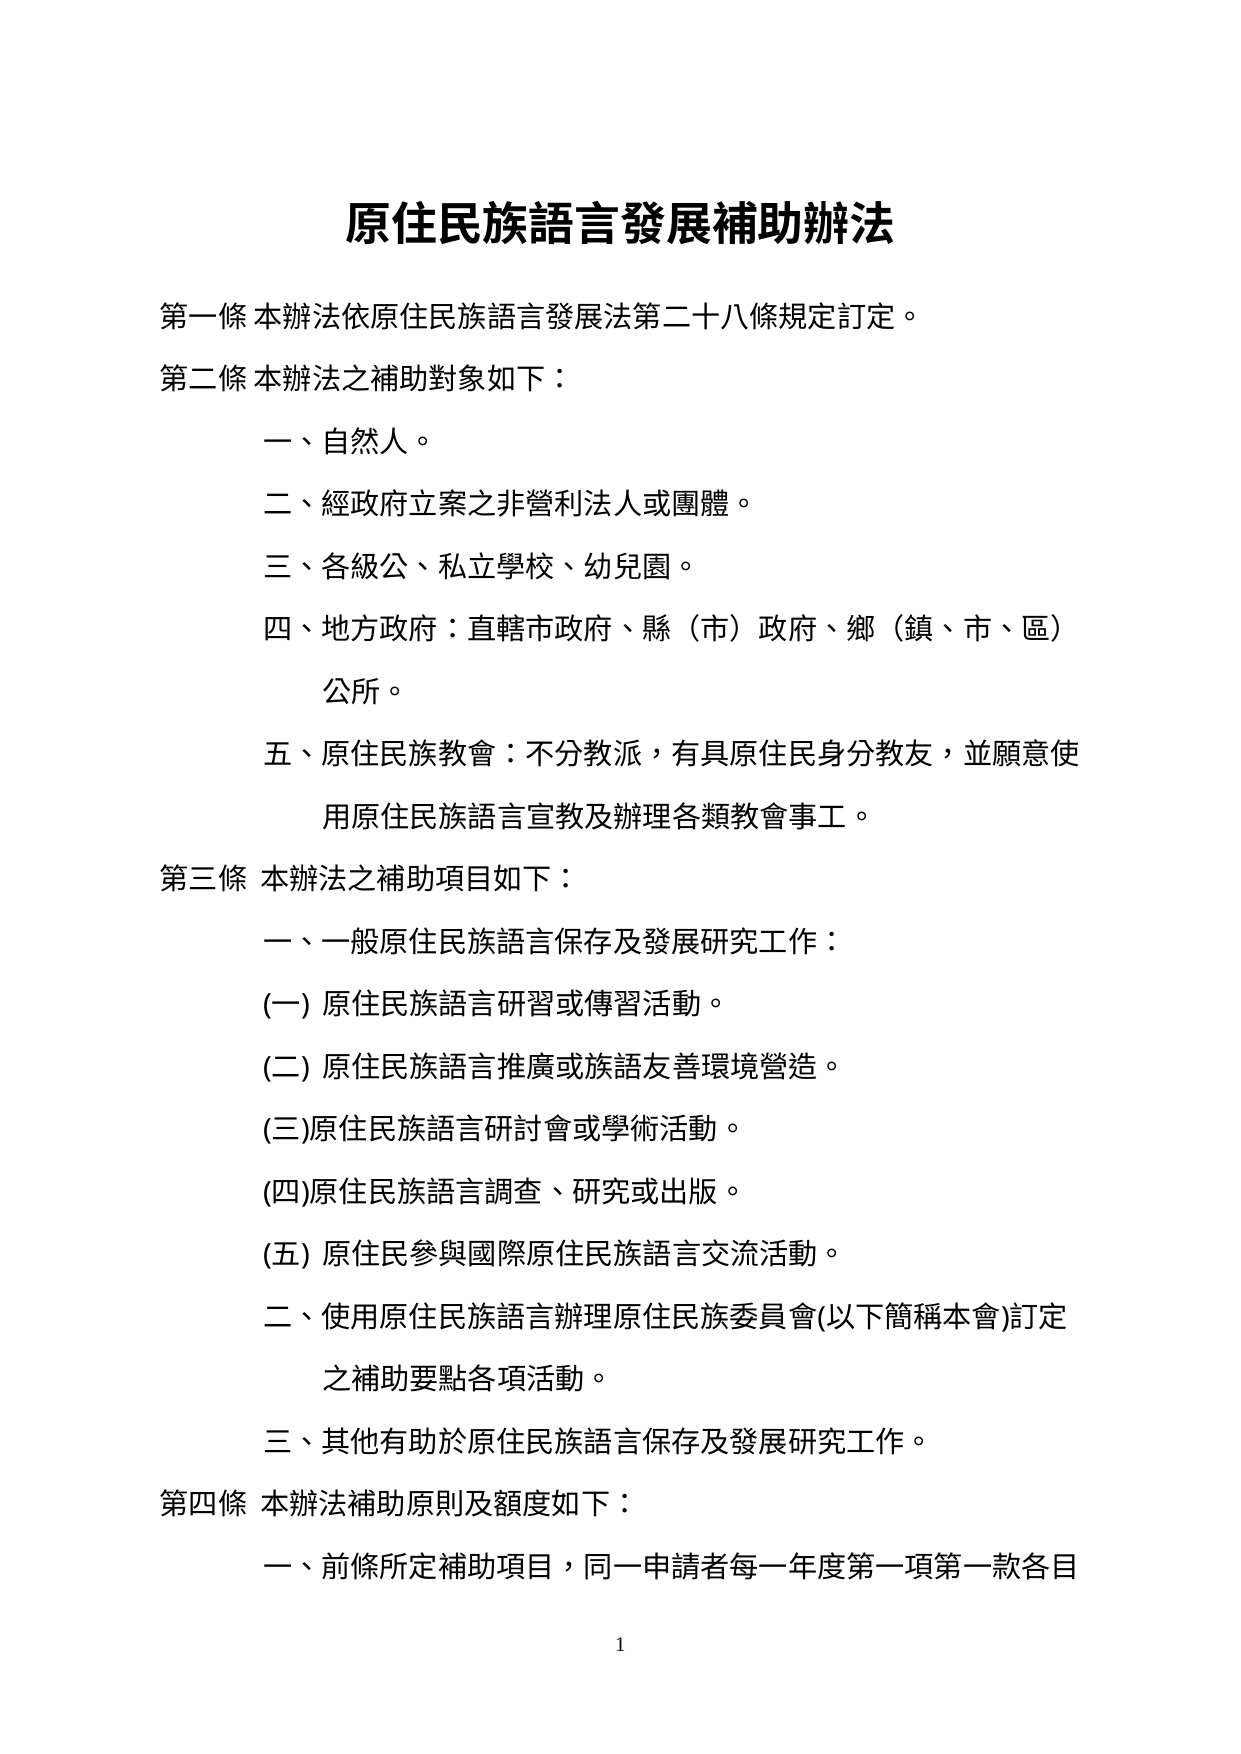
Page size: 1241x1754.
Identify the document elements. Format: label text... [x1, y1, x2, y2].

text 第一條 本辦法依原住民族語言發展法第二十八條規定訂定。 [159, 283, 1081, 346]
text 原住民族語言發展補助辦法 [159, 158, 1081, 283]
text 一、一般原住民族語言保存及發展研究工作： [263, 908, 1081, 971]
text (四)原住民族語言調查、研究或出版。 [263, 1158, 1081, 1221]
text (三)原住民族語言研討會或學術活動。 [263, 1096, 1081, 1158]
text 第二條 本辦法之補助對象如下： [159, 346, 1081, 408]
text 第三條 本辦法之補助項目如下： [159, 846, 1081, 908]
text (五) 原住民參與國際原住民族語言交流活動。 [263, 1221, 1081, 1283]
text 四、地方政府：直轄市政府、縣（市）政府、鄉（鎮、市、區）公所。 [263, 596, 1081, 721]
text (二) 原住民族語言推廣或族語友善環境營造。 [263, 1033, 1081, 1096]
text 五、原住民族教會：不分教派，有具原住民身分教友，並願意使用原住民族語言宣教及辦理各類教會事工。 [263, 721, 1081, 846]
text 第四條 本辦法補助原則及額度如下： [159, 1471, 1081, 1533]
text (一) 原住民族語言研習或傳習活動。 [263, 971, 1081, 1033]
text 二、經政府立案之非營利法人或團體。 [263, 471, 1081, 533]
text 三、各級公、私立學校、幼兒園。 [263, 533, 1081, 596]
text 一、前條所定補助項目，同一申請者每一年度第一項第一款各目及第三款限補助一次。但第二款補助項目，從其原要點規定。 [263, 1533, 1081, 1596]
text 三、其他有助於原住民族語言保存及發展研究工作。 [263, 1408, 1081, 1471]
text 二、使用原住民族語言辦理原住民族委員會(以下簡稱本會)訂定之補助要點各項活動。 [263, 1283, 1081, 1408]
text 一、自然人。 [263, 408, 1081, 471]
